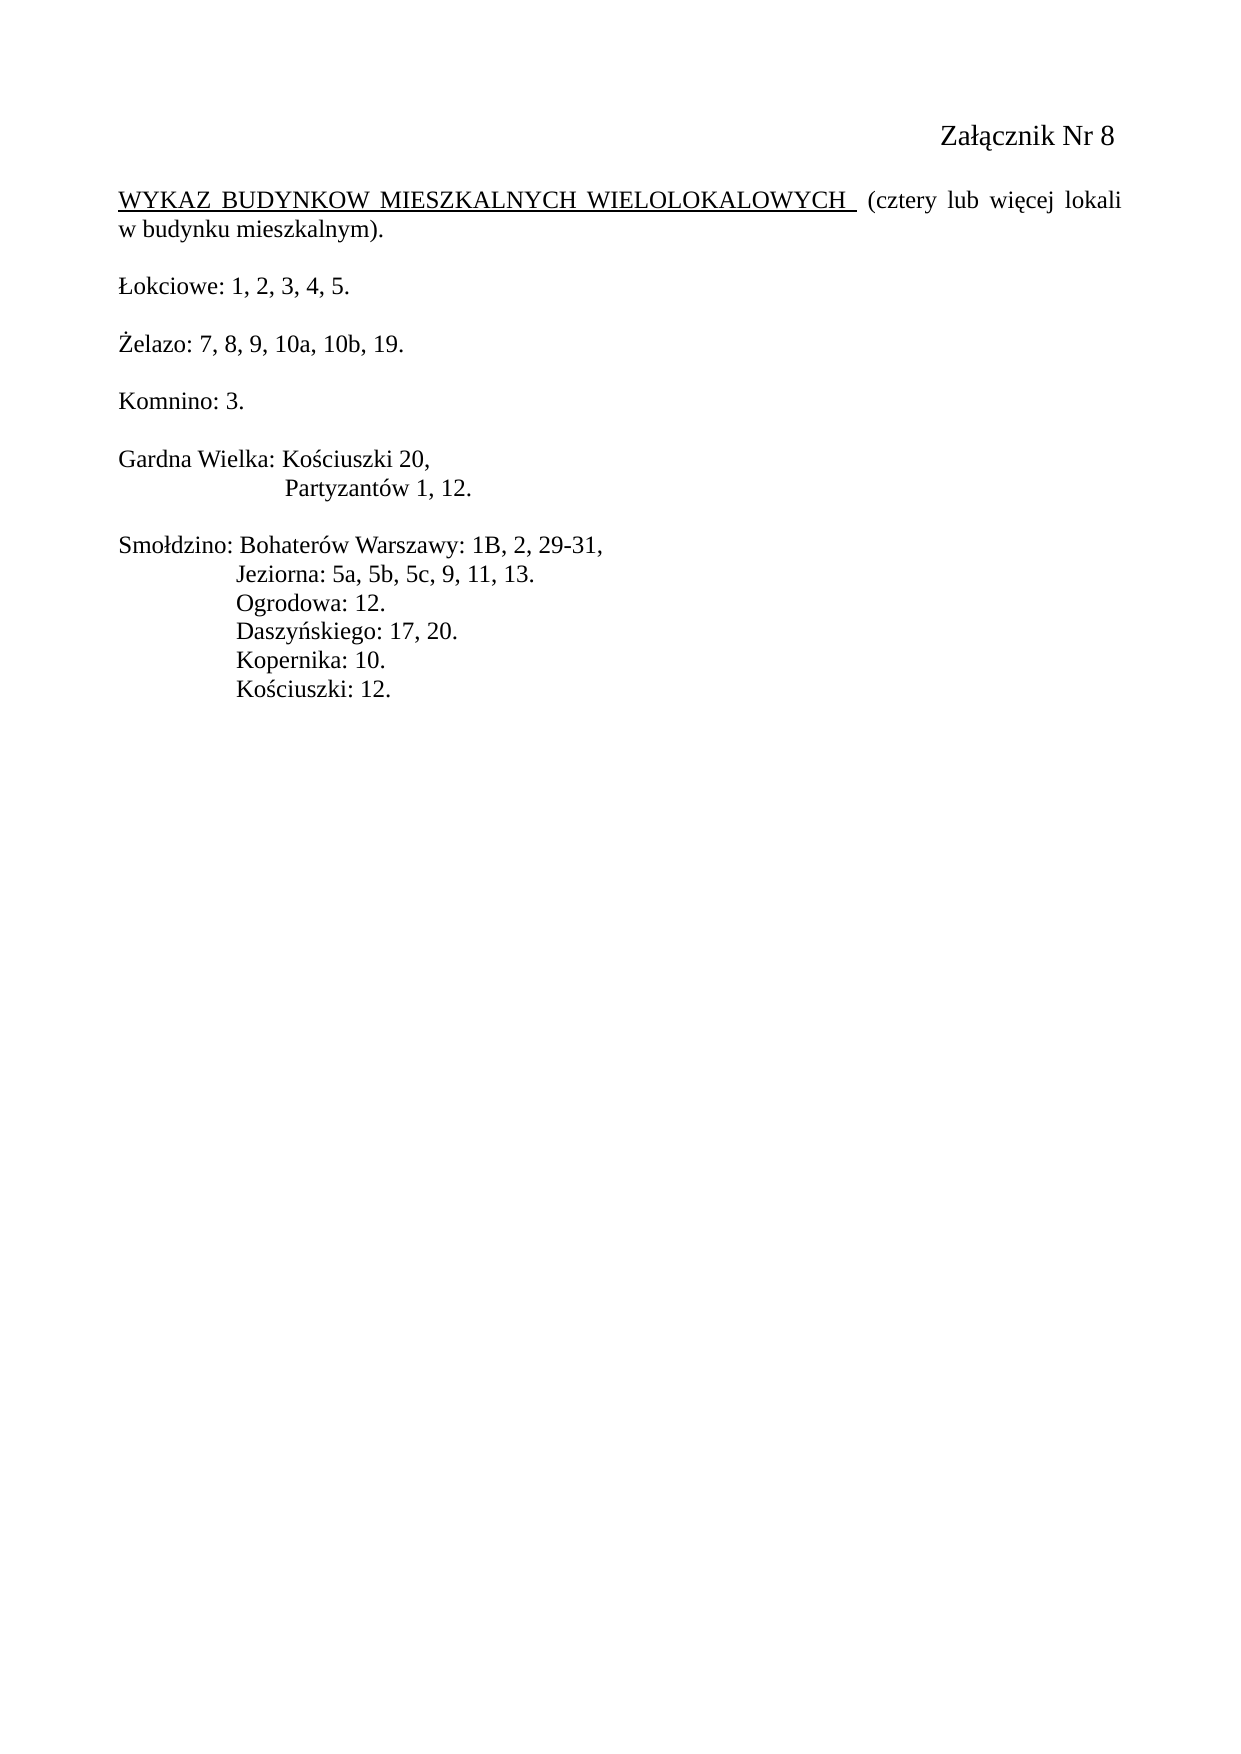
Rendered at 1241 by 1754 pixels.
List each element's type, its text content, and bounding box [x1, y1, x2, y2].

text Smołdzino: Bohaterów Warszawy: 1B, 2, 29-31, [118, 530, 1122, 559]
text WYKAZ BUDYNKOW MIESZKALNYCH WIELOLOKALOWYCH (cztery lub więcej lokali w budynku mieszkalnym). [118, 185, 1122, 243]
text Załącznik Nr 8 [118, 118, 1122, 152]
text Daszyńskiego: 17, 20. [118, 616, 1122, 645]
text Gardna Wielka: Kościuszki 20, [118, 444, 1122, 473]
text Jeziorna: 5a, 5b, 5c, 9, 11, 13. [118, 559, 1122, 588]
text Żelazo: 7, 8, 9, 10a, 10b, 19. [118, 329, 1122, 358]
text Kościuszki: 12. [118, 674, 1122, 703]
text Łokciowe: 1, 2, 3, 4, 5. [118, 271, 1122, 300]
text Partyzantów 1, 12. [118, 473, 1122, 501]
text Komnino: 3. [118, 386, 1122, 415]
text Kopernika: 10. [118, 645, 1122, 674]
text Ogrodowa: 12. [118, 588, 1122, 616]
